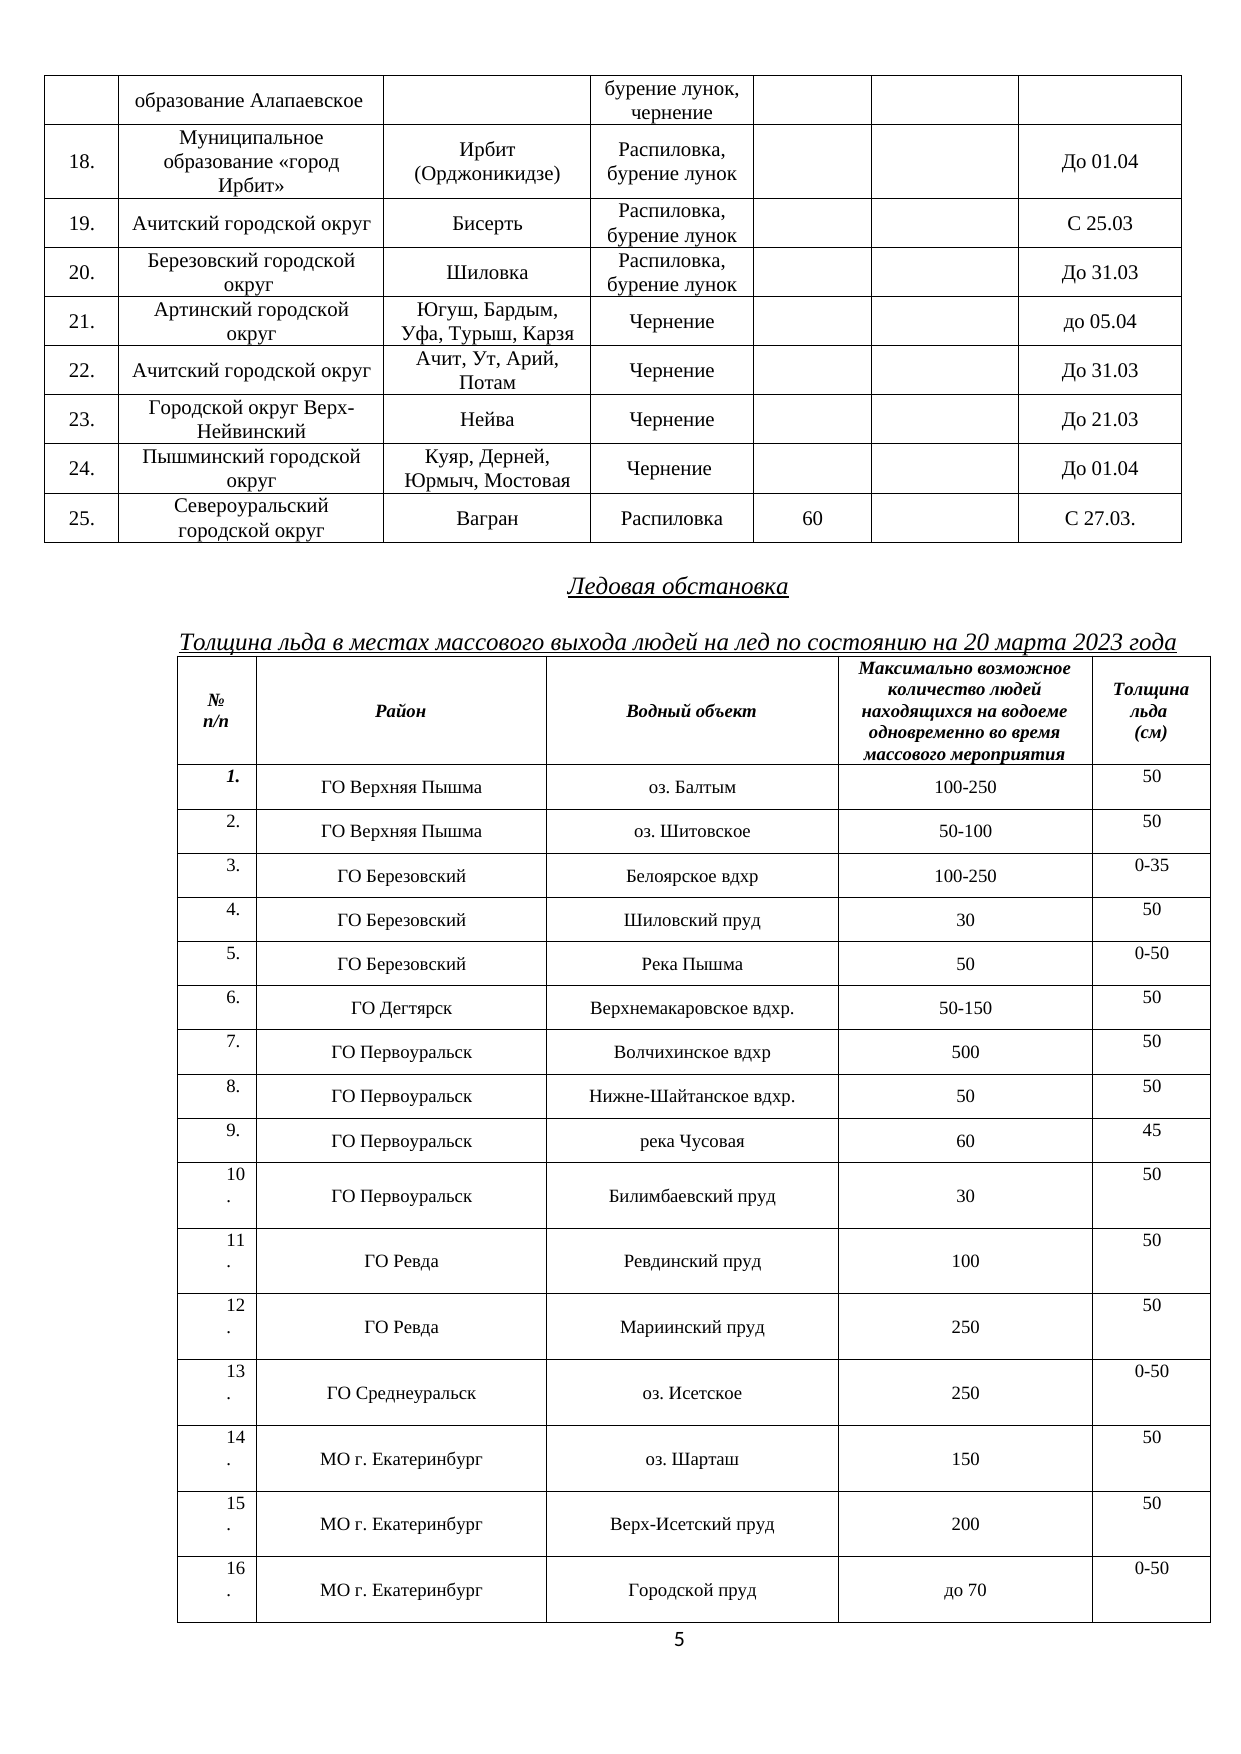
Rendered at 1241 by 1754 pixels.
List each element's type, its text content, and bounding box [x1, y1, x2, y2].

table_cell 0-50 [1093, 942, 1210, 985]
table_cell 50 [839, 1075, 1092, 1118]
table_cell Ачит, Ут, Арий, Потам [384, 346, 590, 394]
table_cell [754, 297, 871, 345]
table_cell [754, 199, 871, 247]
table_cell Артинский городской округ [119, 297, 383, 345]
table_cell оз. Исетское [547, 1360, 838, 1425]
table_cell [178, 1557, 256, 1622]
table_cell [178, 898, 256, 941]
table_cell [754, 395, 871, 443]
table_cell 24. [45, 444, 118, 492]
table_cell До 31.03 [1019, 248, 1181, 296]
table_cell [178, 1294, 256, 1359]
table_cell 22. [45, 346, 118, 394]
table_cell Ачитский городской округ [119, 199, 383, 247]
table_cell [178, 1360, 256, 1425]
table_cell Куяр, Дерней, Юрмыч, Мостовая [384, 444, 590, 492]
table_cell [872, 199, 1018, 247]
table_cell [45, 76, 118, 124]
table_cell [754, 125, 871, 197]
table_cell [754, 444, 871, 492]
table_cell До 01.04 [1019, 125, 1181, 197]
table_cell 19. [45, 199, 118, 247]
table_header Район [257, 657, 546, 764]
table_cell [178, 1030, 256, 1073]
table_cell 250 [839, 1360, 1092, 1425]
table_cell 50-100 [839, 810, 1092, 853]
text Ледовая обстановка [177, 571, 1181, 600]
table_cell 100 [839, 1229, 1092, 1293]
table_cell Чернение [591, 346, 753, 394]
table_cell До 31.03 [1019, 346, 1181, 394]
table_cell 50-150 [839, 986, 1092, 1029]
table_cell до 70 [839, 1557, 1092, 1622]
table_cell Ирбит (Орджоникидзе) [384, 125, 590, 197]
table_cell 50 [1093, 986, 1210, 1029]
table_cell 30 [839, 1163, 1092, 1228]
table_cell Река Пышма [547, 942, 838, 985]
table_cell МО г. Екатеринбург [257, 1557, 546, 1622]
table_cell [872, 346, 1018, 394]
table_cell 50 [1093, 1229, 1210, 1293]
table_cell [178, 1229, 256, 1293]
table_cell Распиловка, бурение лунок [591, 199, 753, 247]
table_cell 250 [839, 1294, 1092, 1359]
table_cell 50 [839, 942, 1092, 985]
table_cell Вагран [384, 494, 590, 542]
table_cell 50 [1093, 898, 1210, 941]
table_cell 0-35 [1093, 854, 1210, 897]
table_cell [872, 125, 1018, 197]
table_cell ГО Верхняя Пышма [257, 810, 546, 853]
table_cell 18. [45, 125, 118, 197]
table_cell МО г. Екатеринбург [257, 1492, 546, 1556]
table_cell [872, 444, 1018, 492]
table_cell ГО Первоуральск [257, 1030, 546, 1073]
table_cell До 21.03 [1019, 395, 1181, 443]
table_cell С 27.03. [1019, 494, 1181, 542]
table_cell 20. [45, 248, 118, 296]
table_cell образование Алапаевское [119, 76, 383, 124]
table_cell [178, 1075, 256, 1118]
table_cell 100-250 [839, 854, 1092, 897]
table_cell [754, 248, 871, 296]
table_cell 30 [839, 898, 1092, 941]
table_header № п/п [178, 657, 256, 764]
table_cell Чернение [591, 297, 753, 345]
table_cell ГО Дегтярск [257, 986, 546, 1029]
table_cell 45 [1093, 1119, 1210, 1162]
table_cell [872, 248, 1018, 296]
table_cell МО г. Екатеринбург [257, 1426, 546, 1491]
table_cell до 05.04 [1019, 297, 1181, 345]
table_cell [178, 986, 256, 1029]
table_cell Верхнемакаровское вдхр. [547, 986, 838, 1029]
table_cell Нейва [384, 395, 590, 443]
table_cell Верх-Исетский пруд [547, 1492, 838, 1556]
table_cell Бисерть [384, 199, 590, 247]
table_cell ГО Березовский [257, 898, 546, 941]
table_cell 50 [1093, 1075, 1210, 1118]
table_cell 60 [839, 1119, 1092, 1162]
table_cell Пышминский городской округ [119, 444, 383, 492]
table_cell 50 [1093, 1426, 1210, 1491]
table_cell [754, 76, 871, 124]
table_cell 50 [1093, 810, 1210, 853]
table_cell 500 [839, 1030, 1092, 1073]
table_cell [178, 765, 256, 808]
table_cell Муниципальное образование «город Ирбит» [119, 125, 383, 197]
table_cell Распиловка, бурение лунок [591, 248, 753, 296]
table_cell Чернение [591, 444, 753, 492]
table_cell ГО Березовский [257, 854, 546, 897]
table_cell [178, 1119, 256, 1162]
table_cell 21. [45, 297, 118, 345]
table_cell ГО Ревда [257, 1229, 546, 1293]
table_cell Городской округ Верх-Нейвинский [119, 395, 383, 443]
table_cell Шиловка [384, 248, 590, 296]
table_cell [754, 346, 871, 394]
table_cell 60 [754, 494, 871, 542]
table_cell Мариинский пруд [547, 1294, 838, 1359]
table_header Толщина льда (см) [1093, 657, 1210, 764]
text Толщина льда в местах массового выхода людей на лед по состоянию на 20 марта 2023 года [177, 627, 1181, 656]
table_cell Волчихинское вдхр [547, 1030, 838, 1073]
table_cell оз. Шарташ [547, 1426, 838, 1491]
table_cell река Чусовая [547, 1119, 838, 1162]
table_cell Белоярское вдхр [547, 854, 838, 897]
table_cell ГО Первоуральск [257, 1119, 546, 1162]
table_cell Ревдинский пруд [547, 1229, 838, 1293]
table_cell Ачитский городской округ [119, 346, 383, 394]
table_header Максимально возможное количество людей находящихся на водоеме одновременно во время массового мероприятия [839, 657, 1092, 764]
table_cell 0-50 [1093, 1360, 1210, 1425]
table_cell [384, 76, 590, 124]
table_cell [178, 1492, 256, 1556]
table_cell 50 [1093, 765, 1210, 808]
table_cell [872, 494, 1018, 542]
table_cell [178, 942, 256, 985]
table_cell 23. [45, 395, 118, 443]
table_cell Нижне-Шайтанское вдхр. [547, 1075, 838, 1118]
table_cell Североуральский городской округ [119, 494, 383, 542]
table_cell оз. Балтым [547, 765, 838, 808]
table_cell ГО Ревда [257, 1294, 546, 1359]
table_cell 0-50 [1093, 1557, 1210, 1622]
table_cell Распиловка [591, 494, 753, 542]
table_cell 200 [839, 1492, 1092, 1556]
table_cell 50 [1093, 1492, 1210, 1556]
table_cell ГО Среднеуральск [257, 1360, 546, 1425]
table_cell ГО Березовский [257, 942, 546, 985]
table_cell 150 [839, 1426, 1092, 1491]
table_cell [178, 854, 256, 897]
table_cell 50 [1093, 1163, 1210, 1228]
table_cell ГО Верхняя Пышма [257, 765, 546, 808]
table_cell Чернение [591, 395, 753, 443]
table_cell [1019, 76, 1181, 124]
table_cell оз. Шитовское [547, 810, 838, 853]
table_cell 50 [1093, 1294, 1210, 1359]
table_cell Распиловка, бурение лунок [591, 125, 753, 197]
table_cell [872, 297, 1018, 345]
table_header Водный объект [547, 657, 838, 764]
table_cell Березовский городской округ [119, 248, 383, 296]
table_cell 50 [1093, 1030, 1210, 1073]
table_cell 25. [45, 494, 118, 542]
table_cell Городской пруд [547, 1557, 838, 1622]
table_cell 100-250 [839, 765, 1092, 808]
table_cell [872, 395, 1018, 443]
table_cell Шиловский пруд [547, 898, 838, 941]
table_cell [178, 810, 256, 853]
table_cell Билимбаевский пруд [547, 1163, 838, 1228]
table_cell [872, 76, 1018, 124]
table_cell ГО Первоуральск [257, 1163, 546, 1228]
table_cell Югуш, Бардым, Уфа, Турыш, Карзя [384, 297, 590, 345]
table_cell С 25.03 [1019, 199, 1181, 247]
table_cell ГО Первоуральск [257, 1075, 546, 1118]
table_cell [178, 1426, 256, 1491]
table_cell [178, 1163, 256, 1228]
table_cell До 01.04 [1019, 444, 1181, 492]
table_cell бурение лунок, чернение [591, 76, 753, 124]
